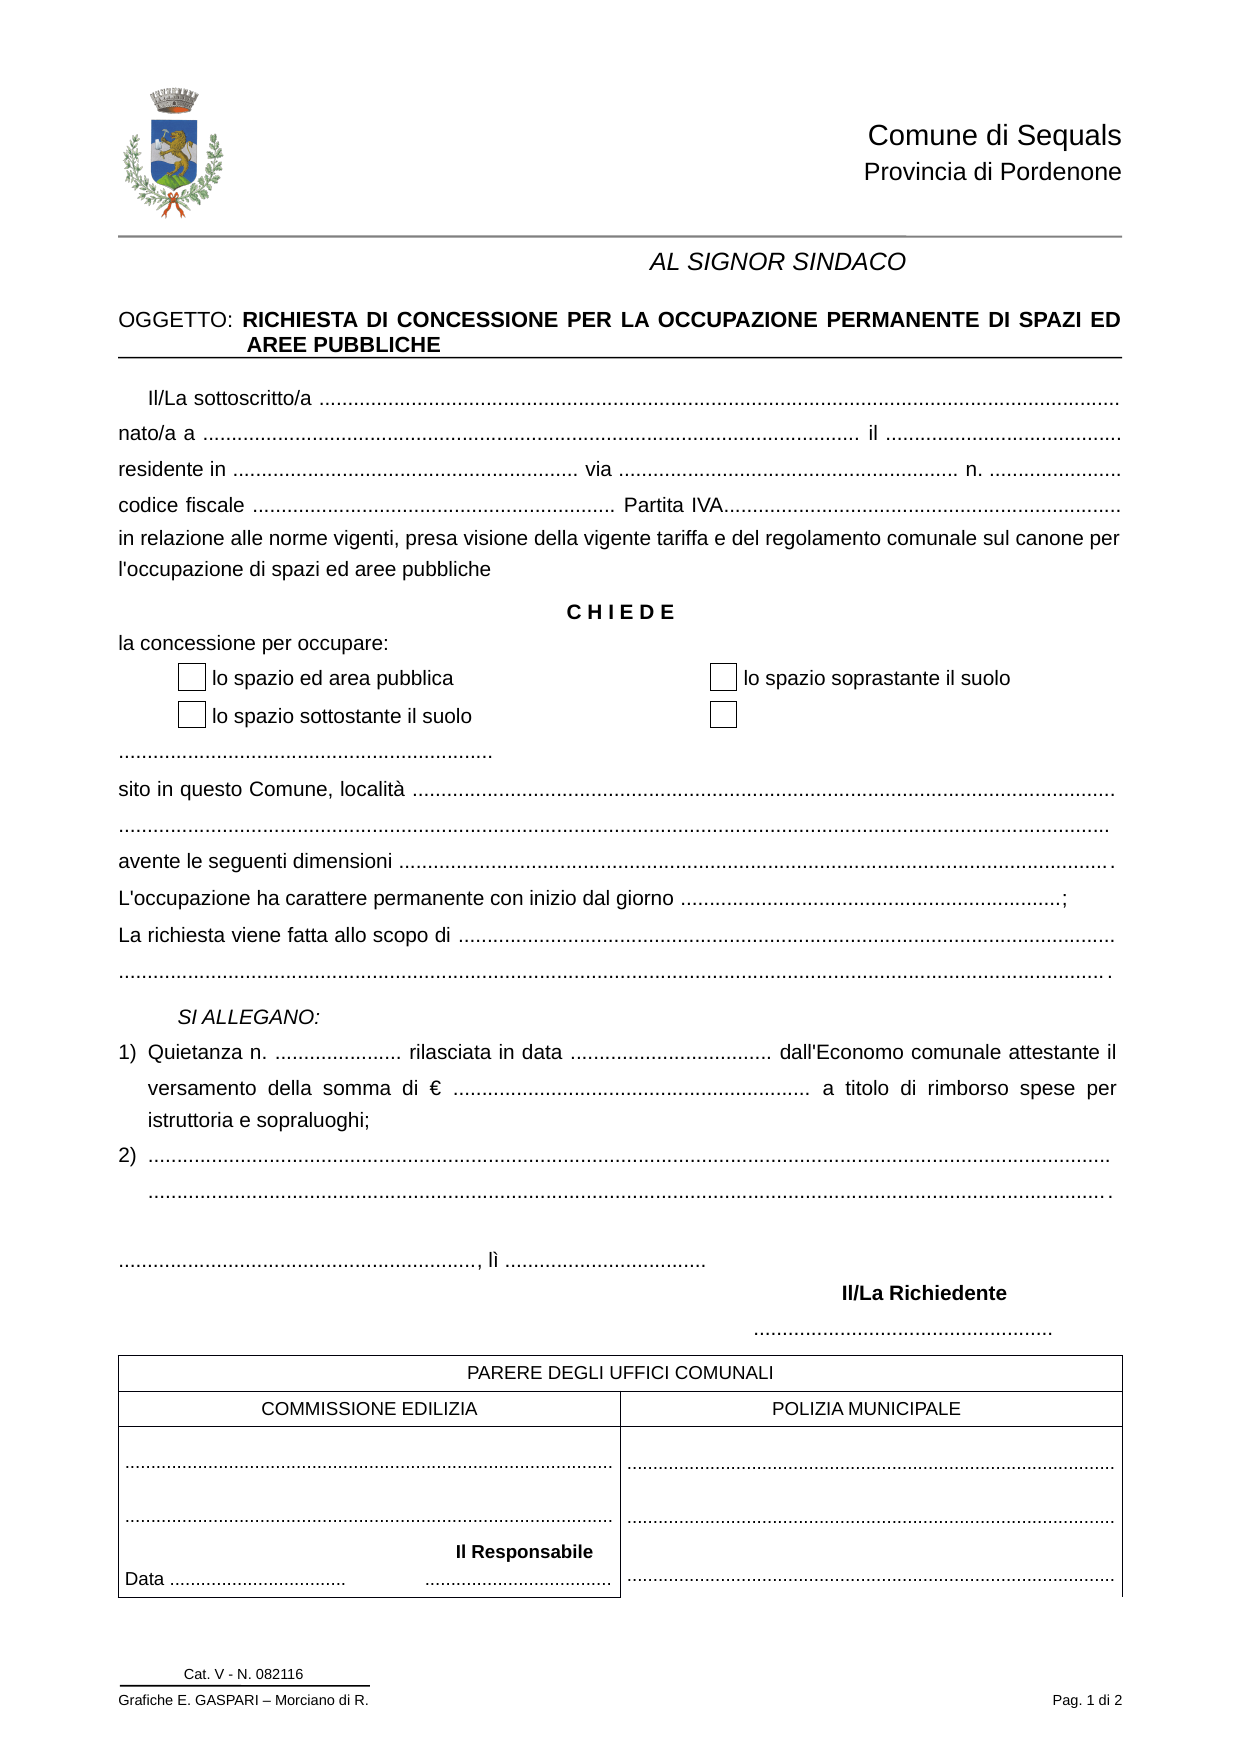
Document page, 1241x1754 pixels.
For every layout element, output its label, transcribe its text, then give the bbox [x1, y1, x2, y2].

text Provincia di Pordenone [224, 157, 1122, 185]
picture [122, 87, 224, 219]
table_cell .............................................................................................. [621, 1535, 1122, 1597]
table_cell .............................................................................................. [119, 1427, 620, 1481]
text sito in questo Comune, località .......................................................................................................................... ............................................................................................................................................................................ avente le seguenti dimensioni ............................................................................................................................ [118, 773, 1117, 873]
text lo spazio sottostante il suolo ................................................................. [118, 700, 1117, 764]
text AL SIGNOR SINDACO [650, 247, 1122, 276]
table_header PARERE DEGLI UFFICI COMUNALI [119, 1356, 1122, 1391]
table_cell .............................................................................................. [621, 1481, 1122, 1535]
list ....................................................................................................................................................................... ....................................................................................................................................................................... [118, 1139, 1117, 1204]
text SI ALLEGANO: [118, 1005, 1117, 1029]
list Quietanza n. ...................... rilasciata in data ................................... dall'Economo comunale attestante il versamento della somma di € .............................................................. a titolo di rimborso spese per istruttoria e sopraluoghi; [118, 1036, 1117, 1132]
table_cell .............................................................................................. [119, 1481, 620, 1535]
text .................................................... [753, 1312, 1117, 1341]
table_cell COMMISSIONE EDILIZIA [119, 1392, 620, 1426]
text OGGETTO: RICHIESTA DI CONCESSIONE PER LA OCCUPAZIONE PERMANENTE DI SPAZI ED AREE PUBBLICHE [118, 307, 1122, 356]
table_cell .............................................................................................. [621, 1427, 1122, 1481]
table_cell POLIZIA MUNICIPALE [621, 1392, 1122, 1426]
table_cell Il Responsabile Data .................................. .................................... [119, 1535, 620, 1597]
text La richiesta viene fatta allo scopo di .................................................................................................................. ............................................................................................................................................................................ [118, 919, 1117, 984]
subtitle C H I E D E [118, 600, 1122, 624]
subtitle Il/La Richiedente [842, 1281, 1117, 1305]
text L'occupazione ha carattere permanente con inizio dal giorno ..................................................................; [118, 882, 1117, 911]
text lo spazio ed area pubblica lo spazio soprastante il suolo [118, 662, 1117, 691]
text la concessione per occupare: [118, 631, 1117, 655]
text .............................................................., lì ................................... [118, 1244, 1117, 1272]
text Il/La sottoscritto/a ........................................................................................................................................... nato/a a .................................................................................................................. il ......................................... residente in ............................................................ via ........................................................... n. ....................... codice fiscale ............................................................... Partita IVA..................................................................... in relazione alle norme vigenti, presa visione della vigente tariffa e del regolamento comunale sul canone per l'occupazione di spazi ed aree pubbliche [118, 382, 1122, 580]
text Comune di Sequals [224, 118, 1122, 152]
